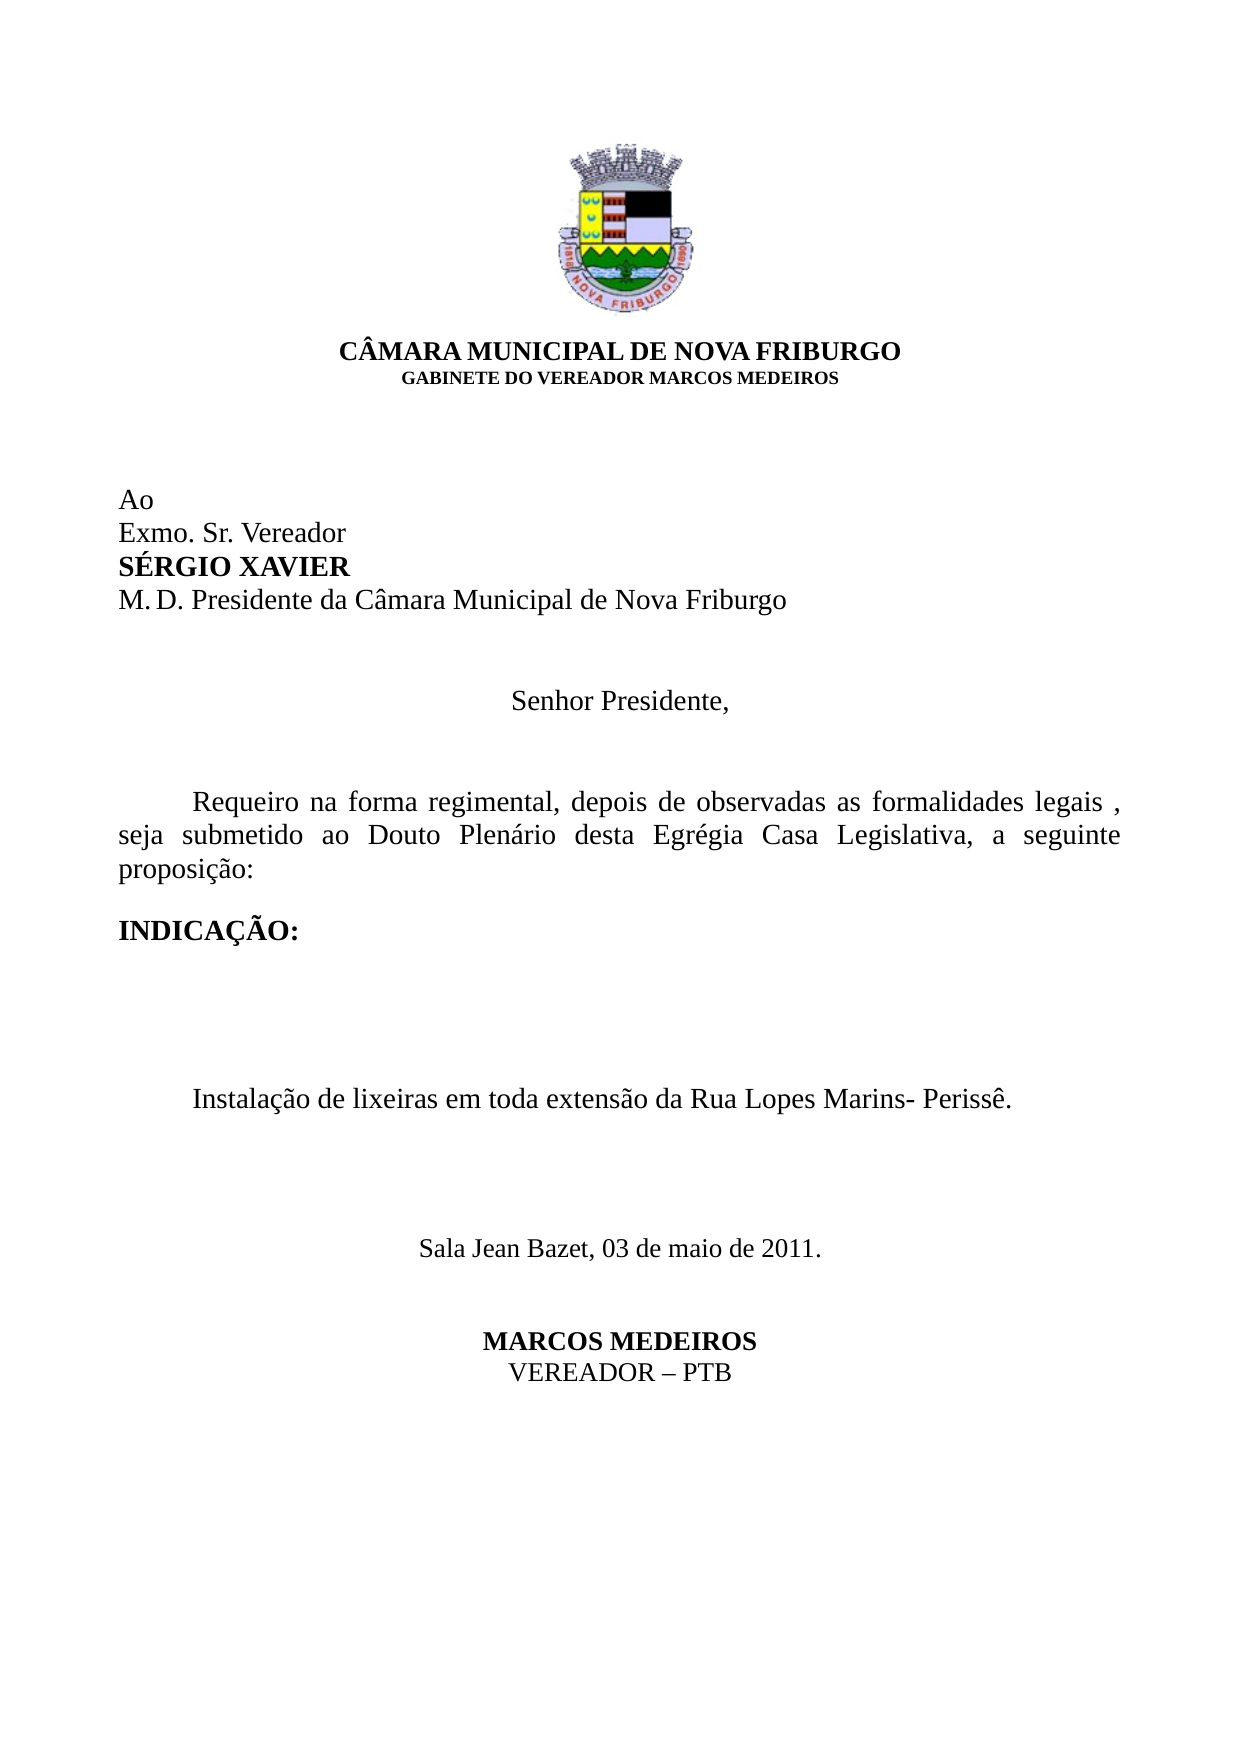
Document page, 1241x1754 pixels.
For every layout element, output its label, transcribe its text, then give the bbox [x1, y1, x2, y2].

text Instalação de lixeiras em toda extensão da Rua Lopes Marins- Perissê. [118, 1081, 1122, 1114]
picture [537, 127, 703, 327]
text Ao [118, 482, 1122, 515]
text VEREADOR – PTB [118, 1356, 1122, 1388]
text MARCOS MEDEIROS [118, 1325, 1122, 1356]
text INDICAÇÃO: [118, 913, 1122, 947]
text SÉRGIO XAVIER [118, 549, 1122, 582]
text Sala Jean Bazet, 03 de maio de 2011. [118, 1232, 1122, 1263]
text CÂMARA MUNICIPAL DE NOVA FRIBURGO [118, 335, 1122, 367]
text Senhor Presidente, [118, 683, 1122, 717]
list D. Presidente da Câmara Municipal de Nova Friburgo [118, 582, 1122, 616]
text Exmo. Sr. Vereador [118, 515, 1122, 549]
text Requeiro na forma regimental, depois de observadas as formalidades legais , seja submetido ao Douto Plenário desta Egrégia Casa Legislativa, a seguinte proposição: [118, 784, 1122, 884]
text GABINETE DO VEREADOR MARCOS MEDEIROS [118, 367, 1122, 388]
